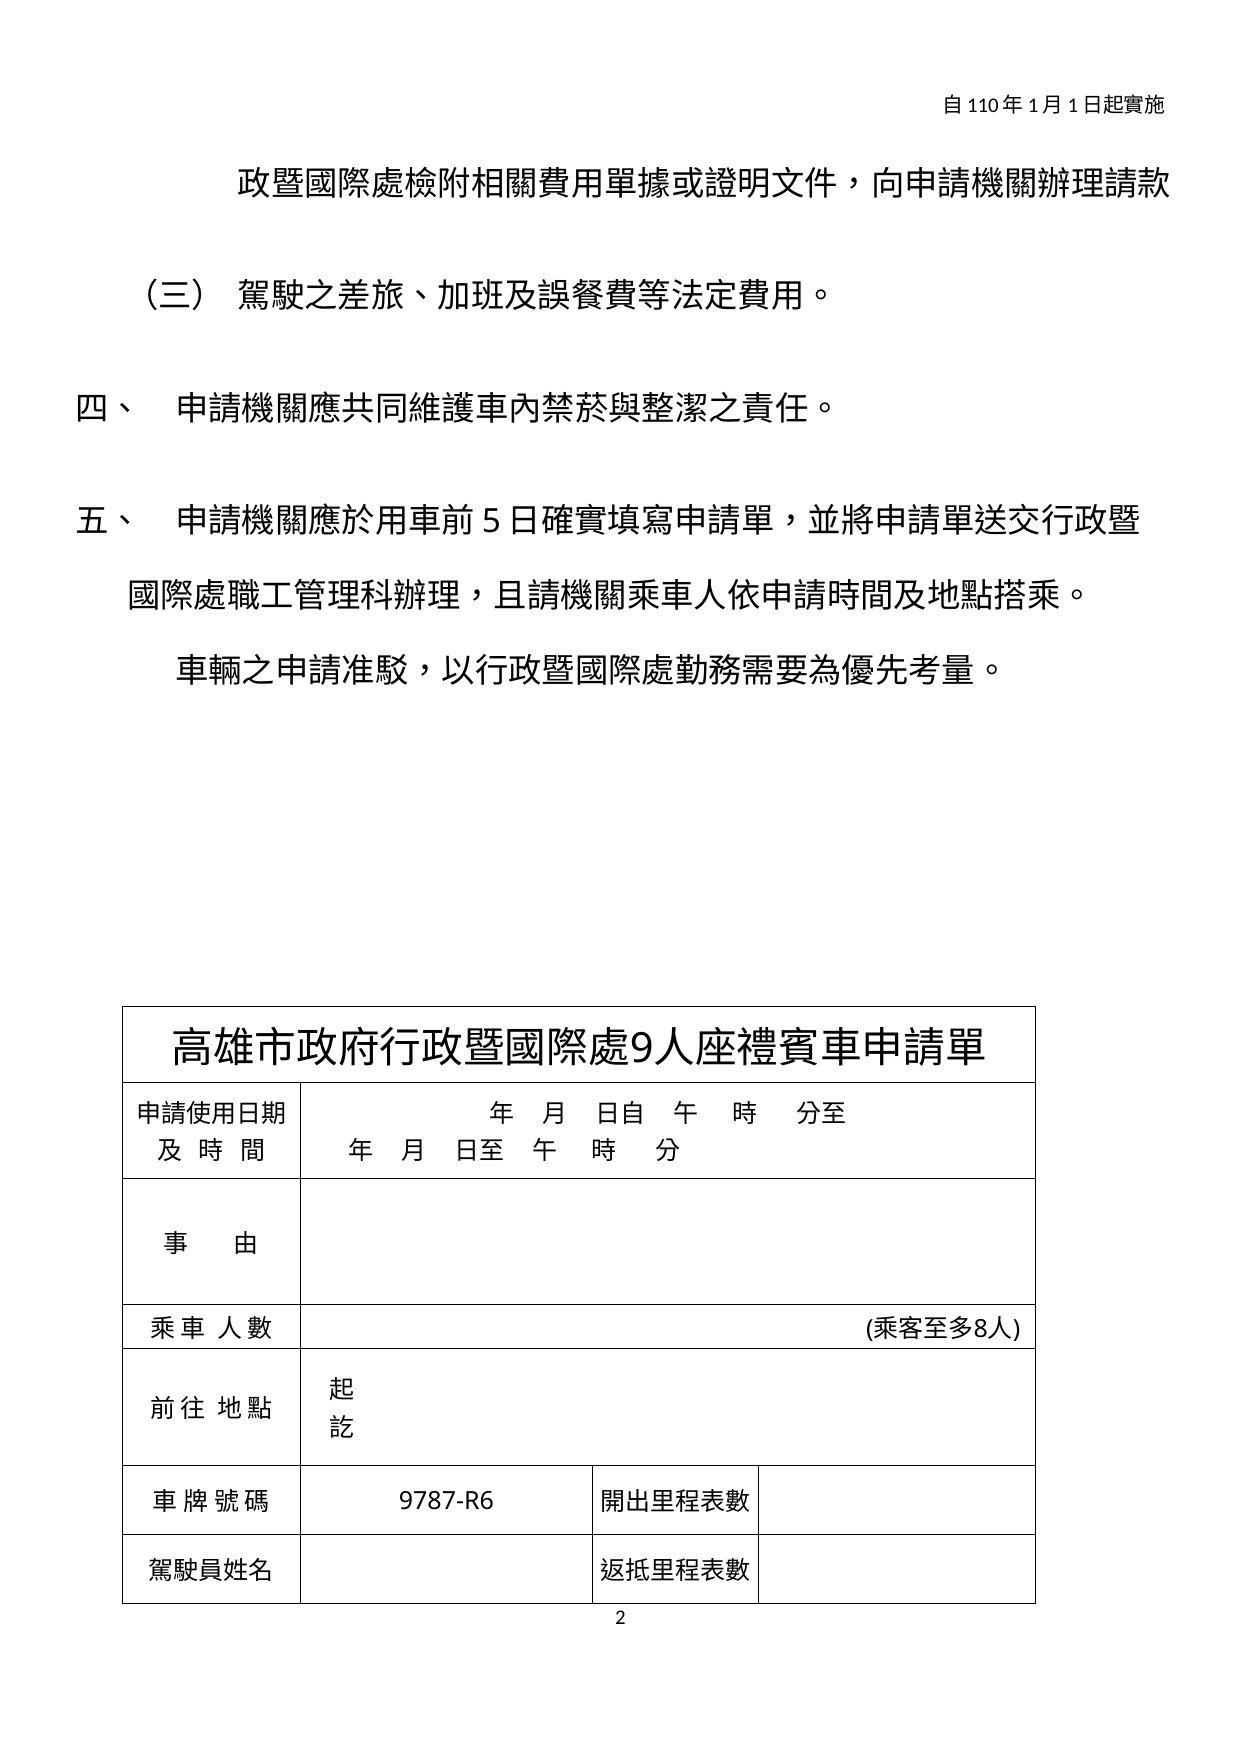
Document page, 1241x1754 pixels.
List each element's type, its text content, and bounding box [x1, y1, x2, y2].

text 車輛之申請准駁，以行政暨國際處勤務需要為優先考量。 [75, 631, 1165, 706]
list 駕駛之差旅、加班及誤餐費等法定費用。 [125, 256, 1165, 331]
table_cell 開出里程表數 [593, 1466, 758, 1533]
table_cell 9787-R6 [301, 1466, 592, 1533]
list 申請機關應於用車前5日確實填寫申請單，並將申請單送交行政暨 [75, 481, 1165, 556]
table_cell 起 訖 [301, 1349, 1035, 1464]
table_cell [759, 1535, 1035, 1602]
table_cell (乘客至多8人) [301, 1305, 1035, 1348]
table_cell 事 由 [123, 1179, 300, 1304]
table_header 高雄市政府行政暨國際處9人座禮賓車申請單 [123, 1007, 1035, 1082]
list 車輛清潔費、國道通行費及停車費：依實際支出金額給付，由行政暨國際處檢附相關費用單據或證明文件，向申請機關辦理請款。 [125, 143, 1165, 218]
table_cell [759, 1466, 1035, 1533]
text 國際處職工管理科辦理，且請機關乘車人依申請時間及地點搭乘。 [75, 556, 1165, 631]
table_cell 年 月 日自 午 時 分至 年 月 日至 午 時 分 [301, 1083, 1035, 1178]
table_cell 駕駛員姓名 [123, 1535, 300, 1602]
table_cell 車 牌 號 碼 [123, 1466, 300, 1533]
table_cell 返抵里程表數 [593, 1535, 758, 1602]
list 申請機關應共同維護車內禁菸與整潔之責任。 [75, 368, 1165, 443]
table_cell 乘 車 人 數 [123, 1305, 300, 1348]
table_cell [301, 1535, 592, 1602]
table_cell 申請使用日期 及 時 間 [123, 1083, 300, 1178]
table_cell [301, 1179, 1035, 1304]
table_cell 前 往 地 點 [123, 1349, 300, 1464]
